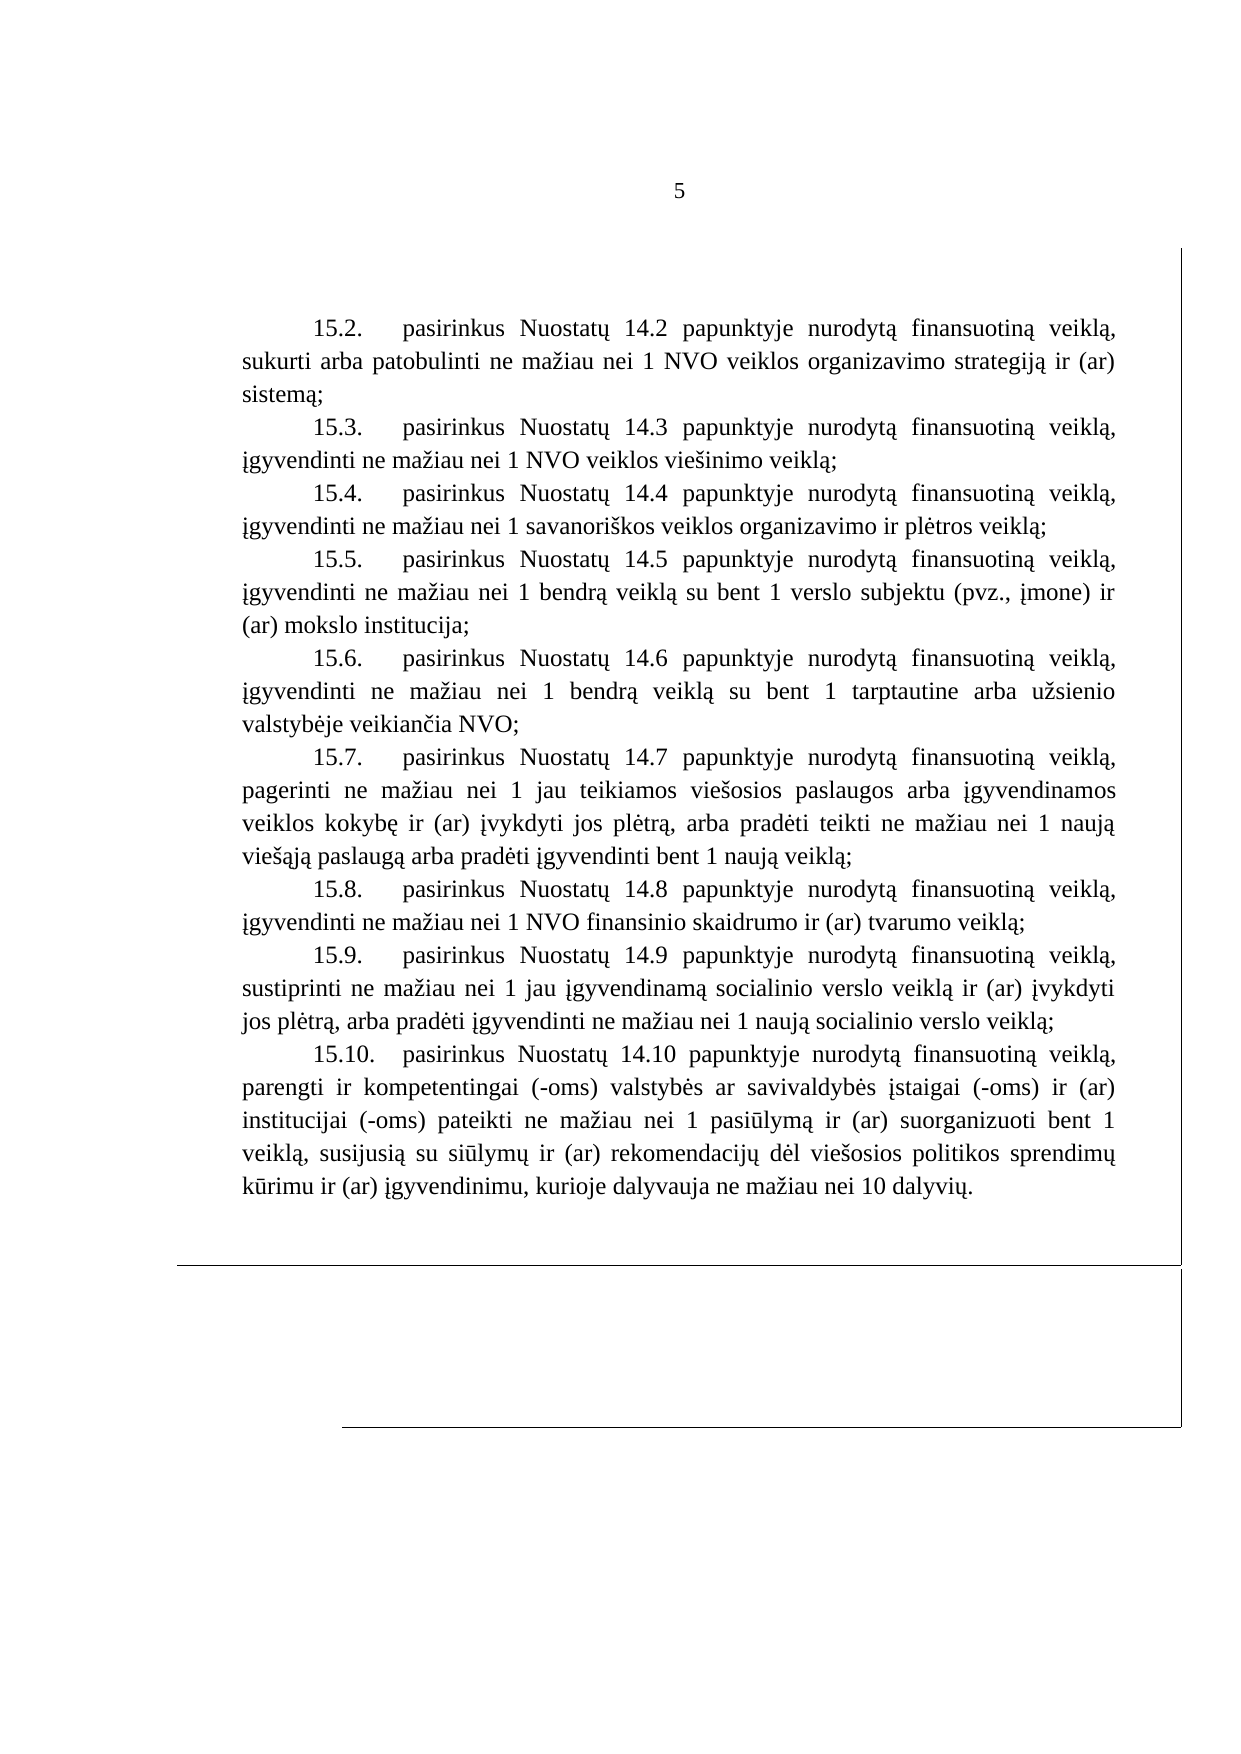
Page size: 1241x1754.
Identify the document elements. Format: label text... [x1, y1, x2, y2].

text 15.3. pasirinkus Nuostatų 14.3 papunktyje nurodytą finansuotiną veiklą, įgyvendinti ne mažiau nei 1 NVO veiklos viešinimo veiklą; [177, 347, 1181, 413]
text 15.6. pasirinkus Nuostatų 14.6 papunktyje nurodytą finansuotiną veiklą, įgyvendinti ne mažiau nei 1 bendrą veiklą su bent 1 tarptautine arba užsienio valstybėje veikiančia NVO; [177, 578, 1181, 678]
text 15.9. pasirinkus Nuostatų 14.9 papunktyje nurodytą finansuotiną veiklą, sustiprinti ne mažiau nei 1 jau įgyvendinamą socialinio verslo veiklą ir (ar) įvykdyti jos plėtrą, arba pradėti įgyvendinti ne mažiau nei 1 naują socialinio verslo veiklą; [177, 876, 1181, 975]
text 15.2. pasirinkus Nuostatų 14.2 papunktyje nurodytą finansuotiną veiklą, sukurti arba patobulinti ne mažiau nei 1 NVO veiklos organizavimo strategiją ir (ar) sistemą; [177, 248, 1181, 347]
text 15.4. pasirinkus Nuostatų 14.4 papunktyje nurodytą finansuotiną veiklą, įgyvendinti ne mažiau nei 1 savanoriškos veiklos organizavimo ir plėtros veiklą; [177, 413, 1181, 479]
text 15.7. pasirinkus Nuostatų 14.7 papunktyje nurodytą finansuotiną veiklą, pagerinti ne mažiau nei 1 jau teikiamos viešosios paslaugos arba įgyvendinamos veiklos kokybę ir (ar) įvykdyti jos plėtrą, arba pradėti teikti ne mažiau nei 1 naują viešąją paslaugą arba pradėti įgyvendinti bent 1 naują veiklą; [177, 678, 1181, 810]
text 15.8. pasirinkus Nuostatų 14.8 papunktyje nurodytą finansuotiną veiklą, įgyvendinti ne mažiau nei 1 NVO finansinio skaidrumo ir (ar) tvarumo veiklą; [177, 810, 1181, 876]
text 15.10. pasirinkus Nuostatų 14.10 papunktyje nurodytą finansuotiną veiklą, parengti ir kompetentingai (-oms) valstybės ar savivaldybės įstaigai (-oms) ir (ar) institucijai (-oms) pateikti ne mažiau nei 1 pasiūlymą ir (ar) suorganizuoti bent 1 veiklą, susijusią su siūlymų ir (ar) rekomendacijų dėl viešosios politikos sprendimų kūrimu ir (ar) įgyvendinimu, kurioje dalyvauja ne mažiau nei 10 dalyvių. [177, 975, 1181, 1265]
text 15.5. pasirinkus Nuostatų 14.5 papunktyje nurodytą finansuotiną veiklą, įgyvendinti ne mažiau nei 1 bendrą veiklą su bent 1 verslo subjektu (pvz., įmone) ir (ar) mokslo institucija; [177, 479, 1181, 578]
